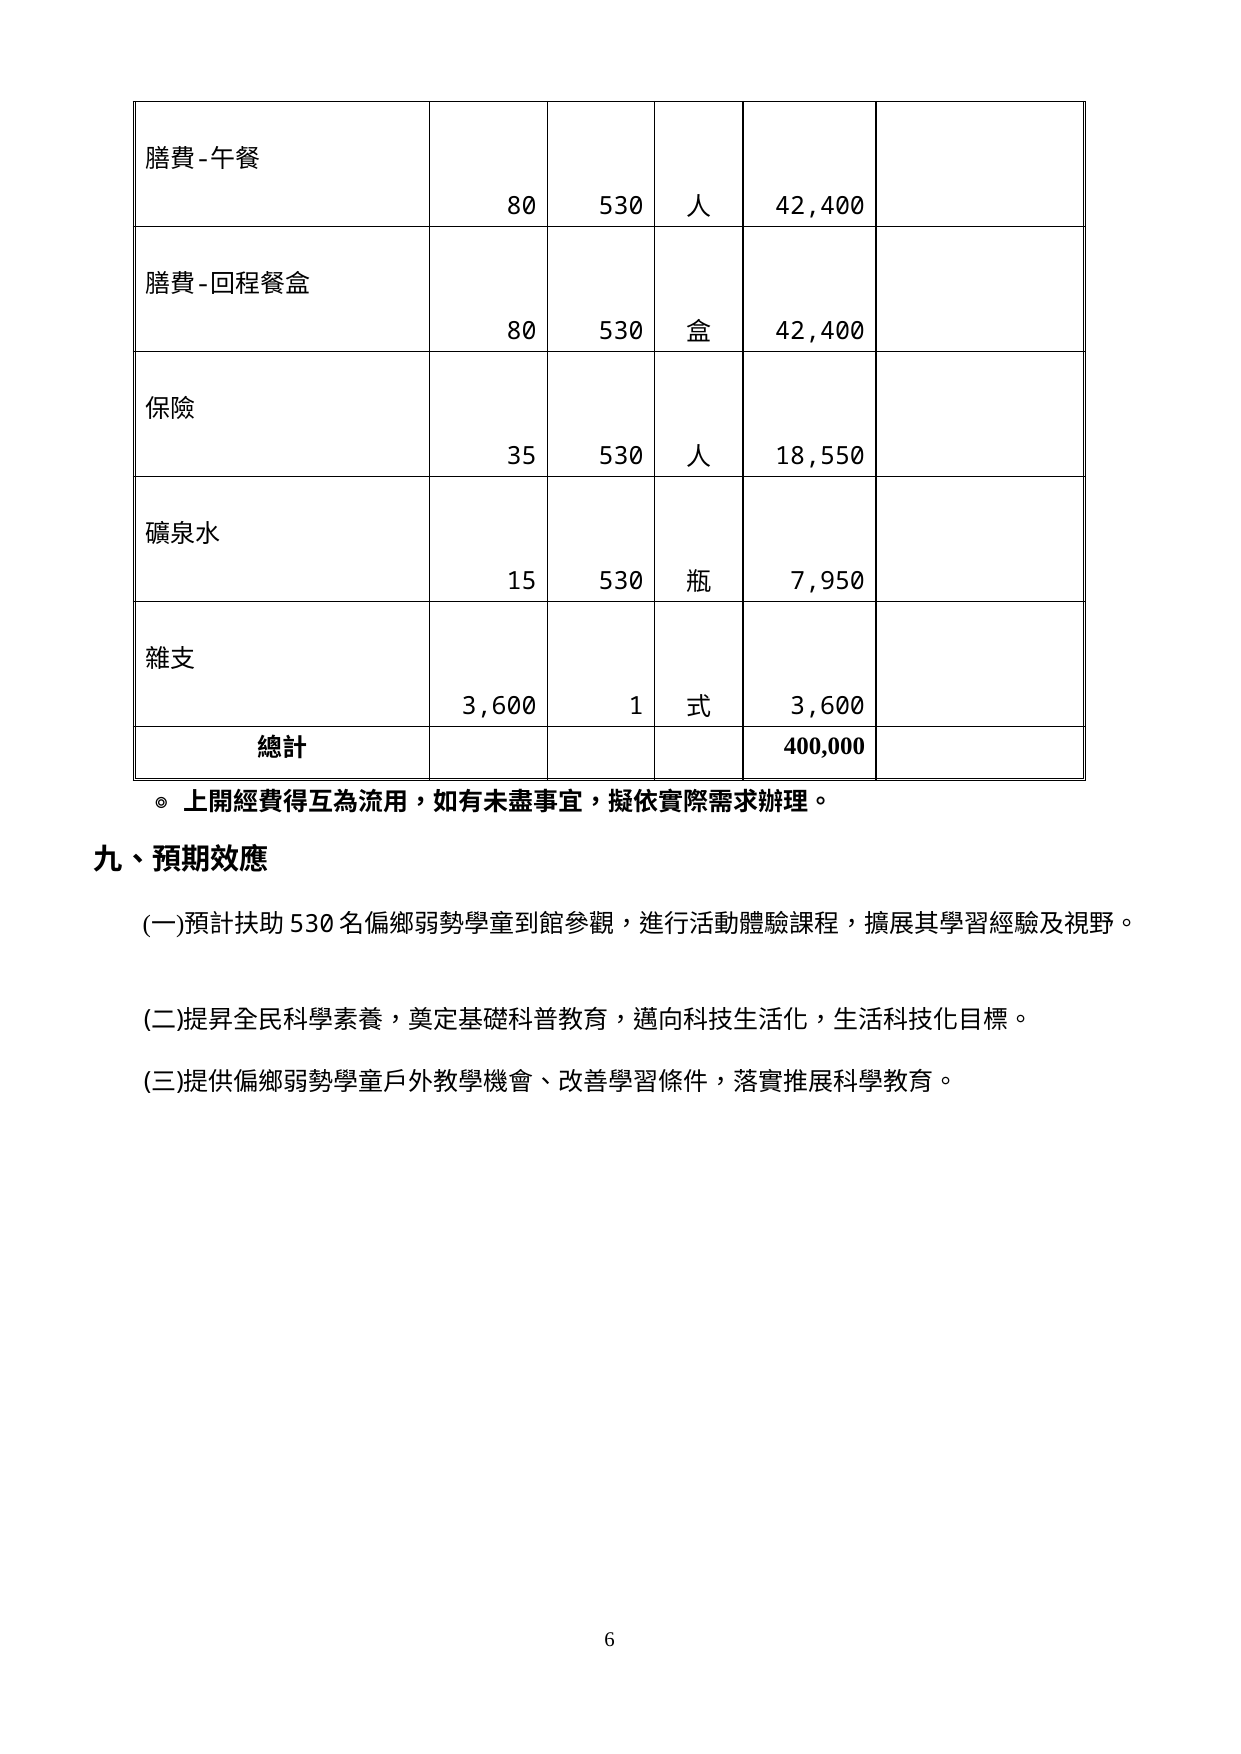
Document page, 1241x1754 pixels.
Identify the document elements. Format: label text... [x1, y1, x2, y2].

table_cell 42,400 [744, 227, 875, 351]
table_cell 礦泉水 [136, 477, 429, 601]
table_cell 式 [655, 602, 742, 726]
table_cell 530 [548, 227, 654, 351]
text (一)預計扶助530名偏鄉弱勢學童到館參觀，進行活動體驗課程，擴展其學習經驗及視野。 [112, 899, 1125, 940]
table_cell [655, 727, 742, 778]
table_cell 42,400 [744, 102, 875, 226]
text (二)提昇全民科學素養，奠定基礎科普教育，邁向科技生活化，生活科技化目標。 [144, 976, 1125, 1038]
table_cell 總計 [136, 727, 429, 778]
table_cell 7,950 [744, 477, 875, 601]
text 九、預期效應 [94, 835, 1125, 878]
text ◎ 上開經費得互為流用，如有未盡事宜，擬依實際需求辦理。 [94, 781, 1125, 817]
table_cell 3,600 [430, 602, 547, 726]
table_cell 80 [430, 227, 547, 351]
table_cell [877, 352, 1083, 476]
table_cell 35 [430, 352, 547, 476]
table_cell 3,600 [744, 602, 875, 726]
table_cell [877, 602, 1083, 726]
table_cell [877, 477, 1083, 601]
table_cell [548, 727, 654, 778]
table_cell 保險 [136, 352, 429, 476]
table_cell 人 [655, 352, 742, 476]
table_cell [430, 727, 547, 778]
table_cell 1 [548, 602, 654, 726]
table_cell 530 [548, 102, 654, 226]
table_cell 15 [430, 477, 547, 601]
text (三)提供偏鄉弱勢學童戶外教學機會、改善學習條件，落實推展科學教育。 [144, 1038, 1125, 1101]
table_cell 400,000 [744, 727, 875, 778]
table_cell 人 [655, 102, 742, 226]
table_cell [877, 727, 1083, 778]
table_cell 膳費-午餐 [136, 102, 429, 226]
table_cell [877, 102, 1083, 226]
table_cell 530 [548, 477, 654, 601]
table_cell [877, 227, 1083, 351]
table_cell 雜支 [136, 602, 429, 726]
table_cell 530 [548, 352, 654, 476]
table_cell 膳費-回程餐盒 [136, 227, 429, 351]
table_cell 80 [430, 102, 547, 226]
table_cell 盒 [655, 227, 742, 351]
table_cell 18,550 [744, 352, 875, 476]
table_cell 瓶 [655, 477, 742, 601]
